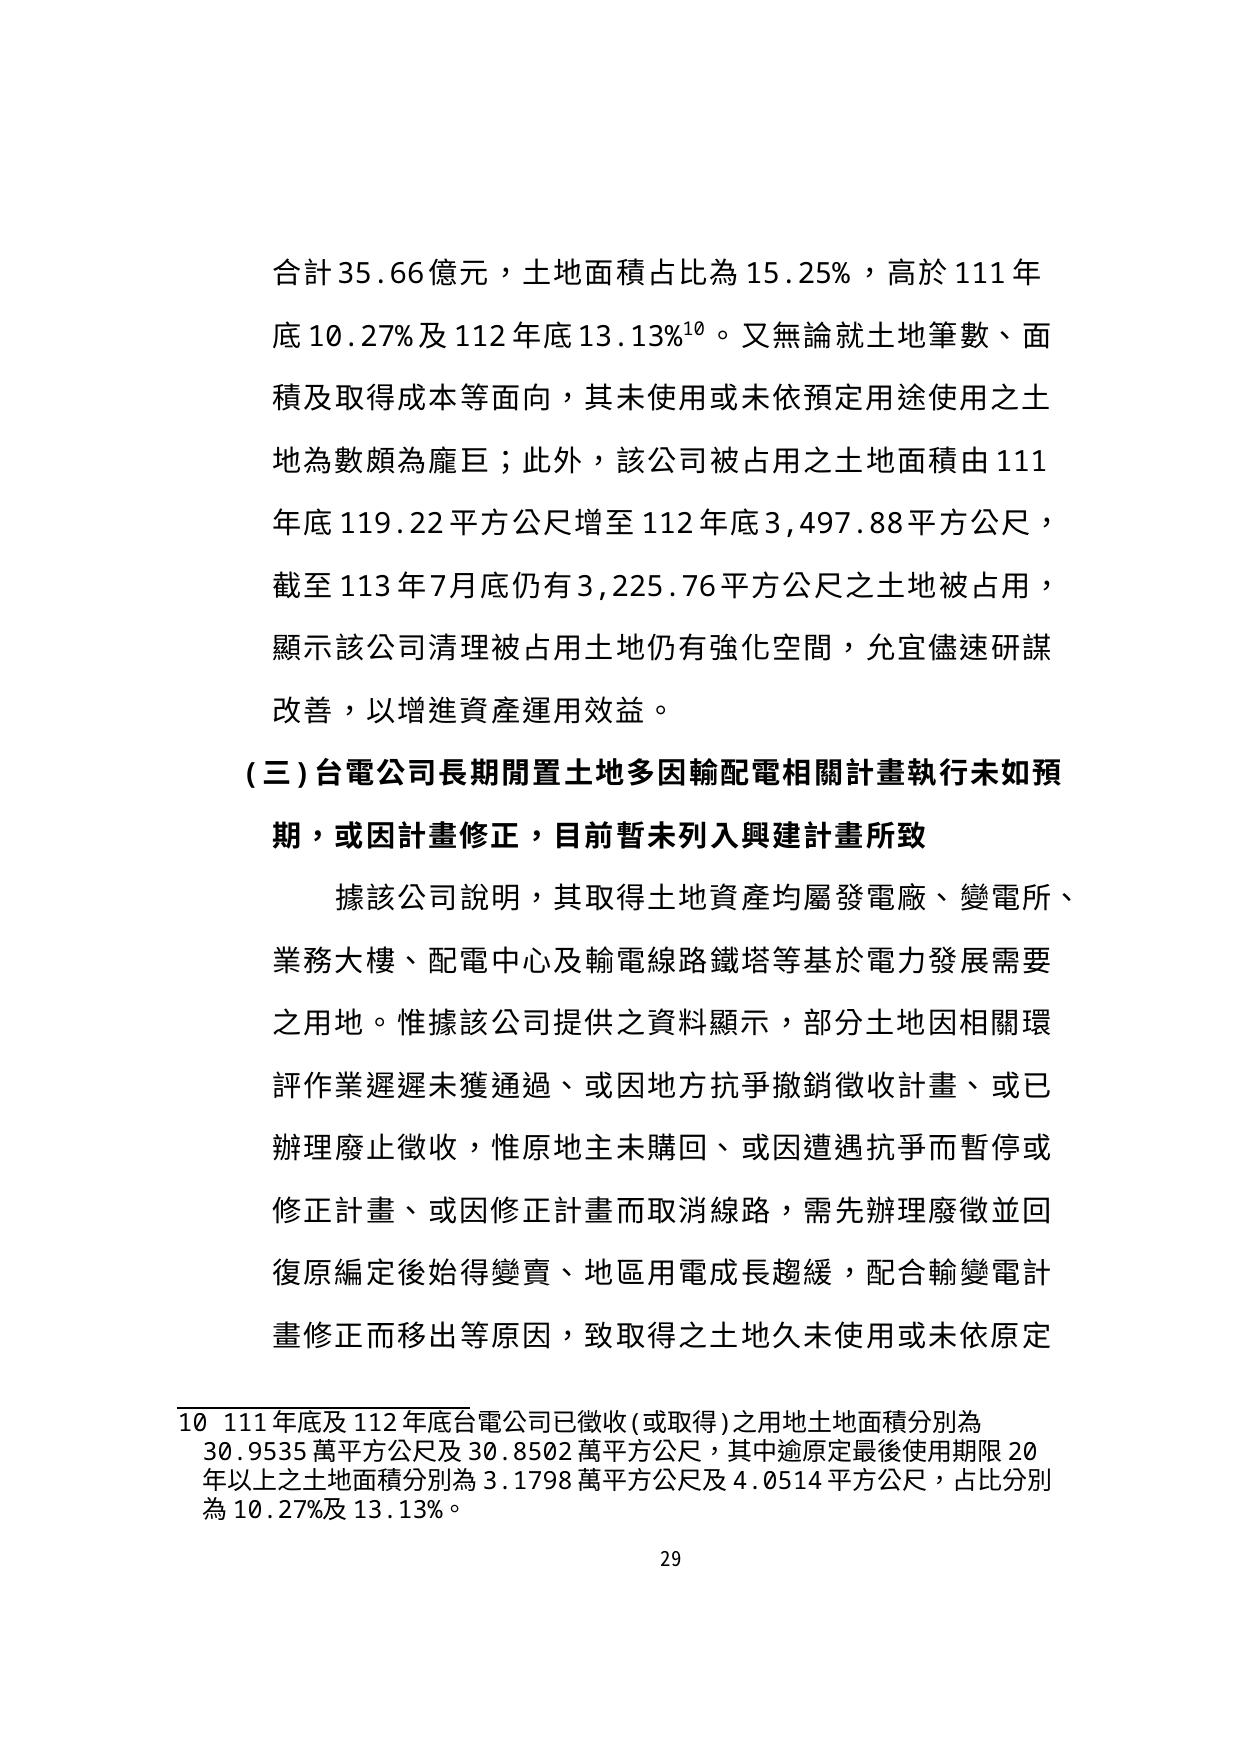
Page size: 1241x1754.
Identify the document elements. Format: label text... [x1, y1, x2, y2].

text 據該公司說明，其取得土地資產均屬發電廠、變電所、業務大樓、配電中心及輸電線路鐵塔等基於電力發展需要之用地。惟據該公司提供之資料顯示，部分土地因相關環評作業遲遲未獲通過、或因地方抗爭撤銷徵收計畫、或已辦理廢止徵收，惟原地主未購回、或因遭遇抗爭而暫停或修正計畫、或因修正計畫而取消線路，需先辦理廢徵並回復原編定後始得變賣、地區用電成長趨緩，配合輸變電計畫修正而移出等原因，致取得之土地久未使用或未依原定用途使用。 [266, 854, 1063, 1354]
text 合計35.66億元，土地面積占比為15.25%，高於111年底10.27%及112年底13.13%。又無論就土地筆數、面積及取得成本等面向，其未使用或未依預定用途使用之土地為數頗為龐巨；此外，該公司被占用之土地面積由111年底119.22平方公尺增至112年底3,497.88平方公尺，截至113年7月底仍有3,225.76平方公尺之土地被占用，顯示該公司清理被占用土地仍有強化空間，允宜儘速研謀改善，以增進資產運用效益。 [266, 229, 1063, 729]
text (三)台電公司長期閒置土地多因輸配電相關計畫執行未如預期，或因計畫修正，目前暫未列入興建計畫所致 [236, 729, 1063, 854]
text 111年底及112年底台電公司已徵收(或取得)之用地土地面積分別為30.9535萬平方公尺及30.8502萬平方公尺，其中逾原定最後使用期限20年以上之土地面積分別為3.1798萬平方公尺及4.0514平方公尺，占比分別為10.27%及13.13%。 [177, 1408, 1063, 1525]
